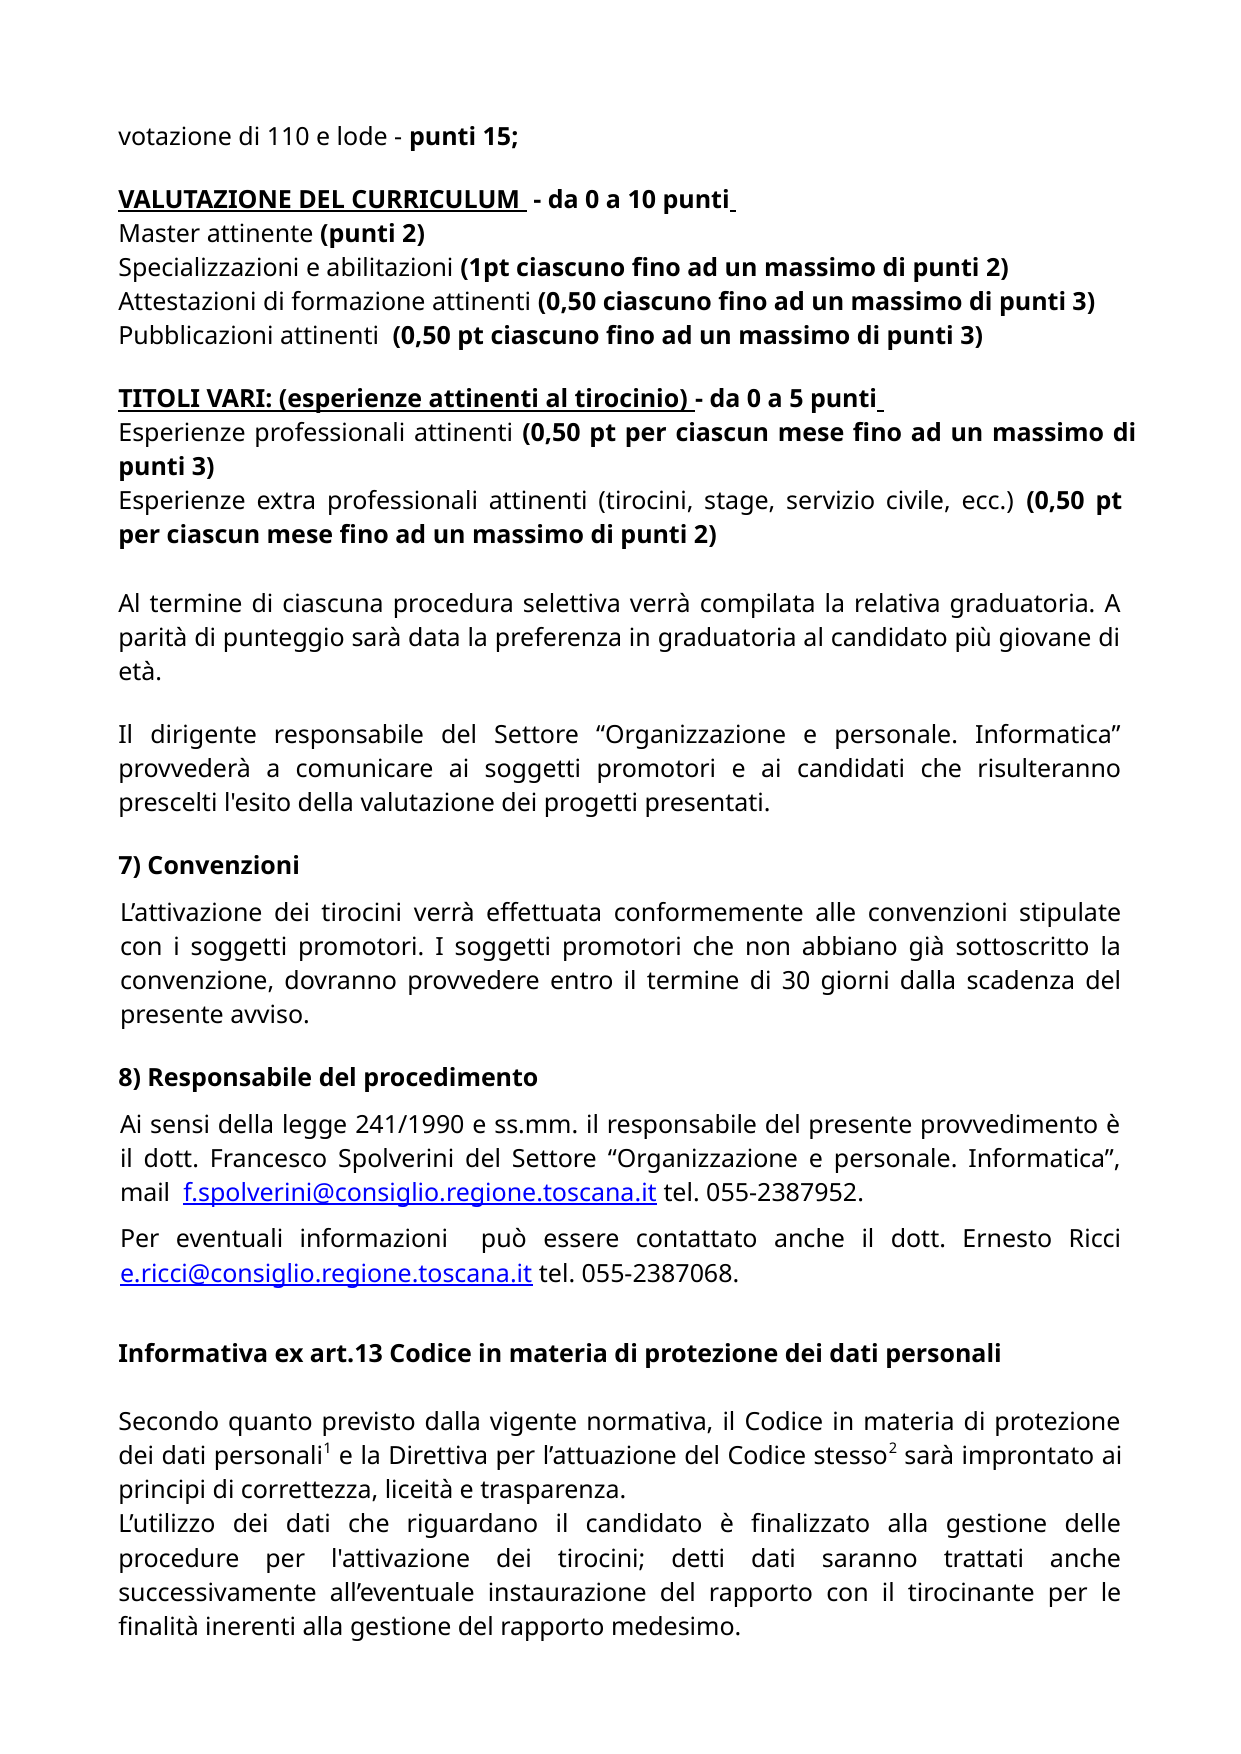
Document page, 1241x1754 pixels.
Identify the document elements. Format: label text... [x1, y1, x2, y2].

text 7) Convenzioni [118, 848, 1122, 882]
text Per eventuali informazioni può essere contattato anche il dott. Ernesto Ricci e.ricci@consiglio.regione.toscana.it tel. 055-2387068. [120, 1221, 1122, 1289]
text Specializzazioni e abilitazioni (1pt ciascuno fino ad un massimo di punti 2) [118, 249, 1122, 283]
text L’utilizzo dei dati che riguardano il candidato è finalizzato alla gestione delle procedure per l'attivazione dei tirocini; detti dati saranno trattati anche successivamente all’eventuale instaurazione del rapporto con il tirocinante per le finalità inerenti alla gestione del rapporto medesimo. [118, 1506, 1122, 1642]
text VALUTAZIONE DEL CURRICULUM - da 0 a 10 punti [118, 181, 1122, 215]
text Ai sensi della legge 241/1990 e ss.mm. il responsabile del presente provvedimento è il dott. Francesco Spolverini del Settore “Organizzazione e personale. Informatica”, mail f.spolverini@consiglio.regione.toscana.it tel. 055-2387952. [120, 1106, 1122, 1209]
text votazione di 110 e lode - punti 15; [118, 118, 1122, 152]
text TITOLI VARI: (esperienze attinenti al tirocinio) - da 0 a 5 punti [118, 381, 1122, 415]
text Pubblicazioni attinenti (0,50 pt ciascuno fino ad un massimo di punti 3) [118, 318, 1122, 352]
text Il dirigente responsabile del Settore “Organizzazione e personale. Informatica” provvederà a comunicare ai soggetti promotori e ai candidati che risulteranno prescelti l'esito della valutazione dei progetti presentati. [118, 717, 1122, 819]
text Secondo quanto previsto dalla vigente normativa, il Codice in materia di protezione dei dati personali1 e la Direttiva per l’attuazione del Codice stesso2 sarà improntato ai principi di correttezza, liceità e trasparenza. [118, 1404, 1122, 1506]
text Esperienze professionali attinenti (0,50 pt per ciascun mese fino ad un massimo di punti 3) [118, 415, 1137, 483]
text Esperienze extra professionali attinenti (tirocini, stage, servizio civile, ecc.) (0,50 pt per ciascun mese fino ad un massimo di punti 2) [118, 483, 1122, 551]
text Al termine di ciascuna procedura selettiva verrà compilata la relativa graduatoria. A parità di punteggio sarà data la preferenza in graduatoria al candidato più giovane di età. [118, 585, 1122, 687]
text Master attinente (punti 2) [118, 215, 1122, 249]
text Attestazioni di formazione attinenti (0,50 ciascuno fino ad un massimo di punti 3) [118, 283, 1122, 318]
text L’attivazione dei tirocini verrà effettuata conformemente alle convenzioni stipulate con i soggetti promotori. I soggetti promotori che non abbiano già sottoscritto la convenzione, dovranno provvedere entro il termine di 30 giorni dalla scadenza del presente avviso. [120, 894, 1122, 1031]
text Informativa ex art.13 Codice in materia di protezione dei dati personali [118, 1336, 1122, 1370]
text 8) Responsabile del procedimento [118, 1060, 1122, 1094]
